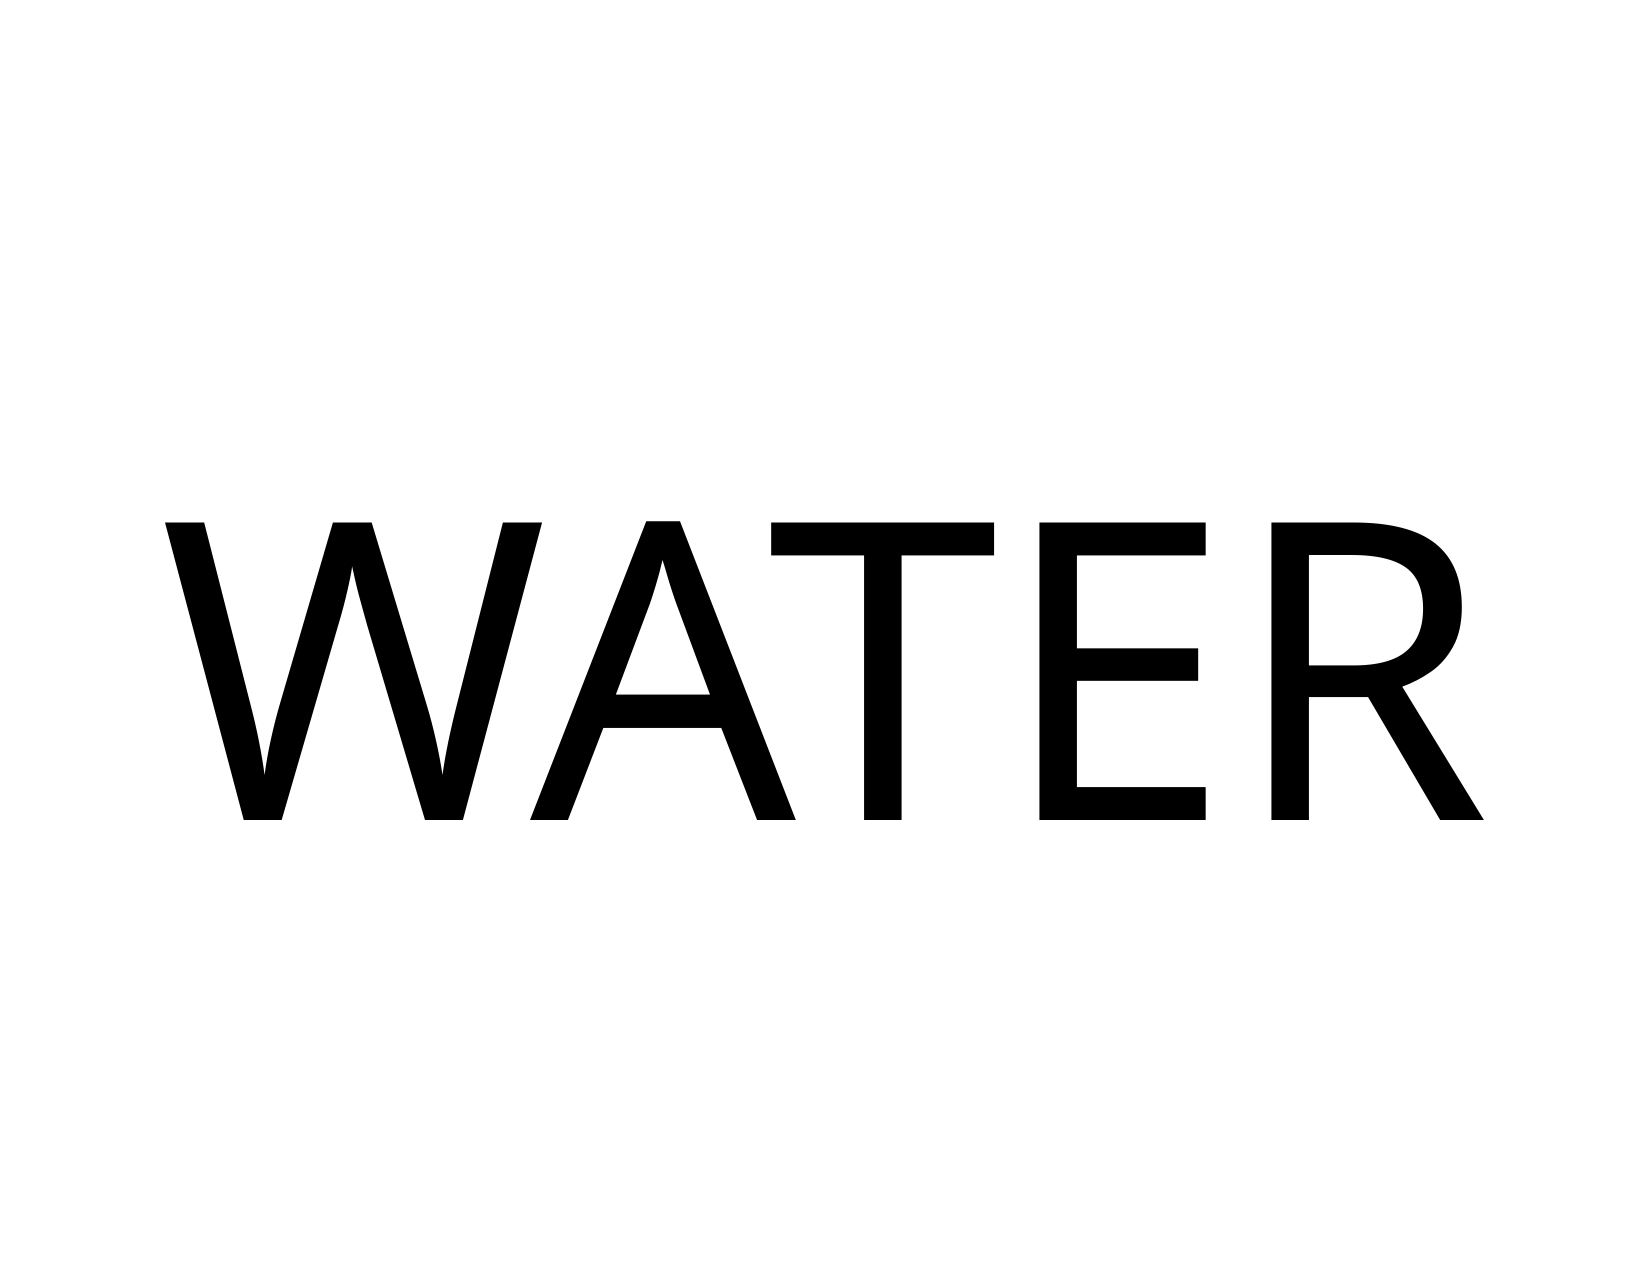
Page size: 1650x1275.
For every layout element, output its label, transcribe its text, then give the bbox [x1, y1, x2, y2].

text WATER [118, 375, 1532, 942]
